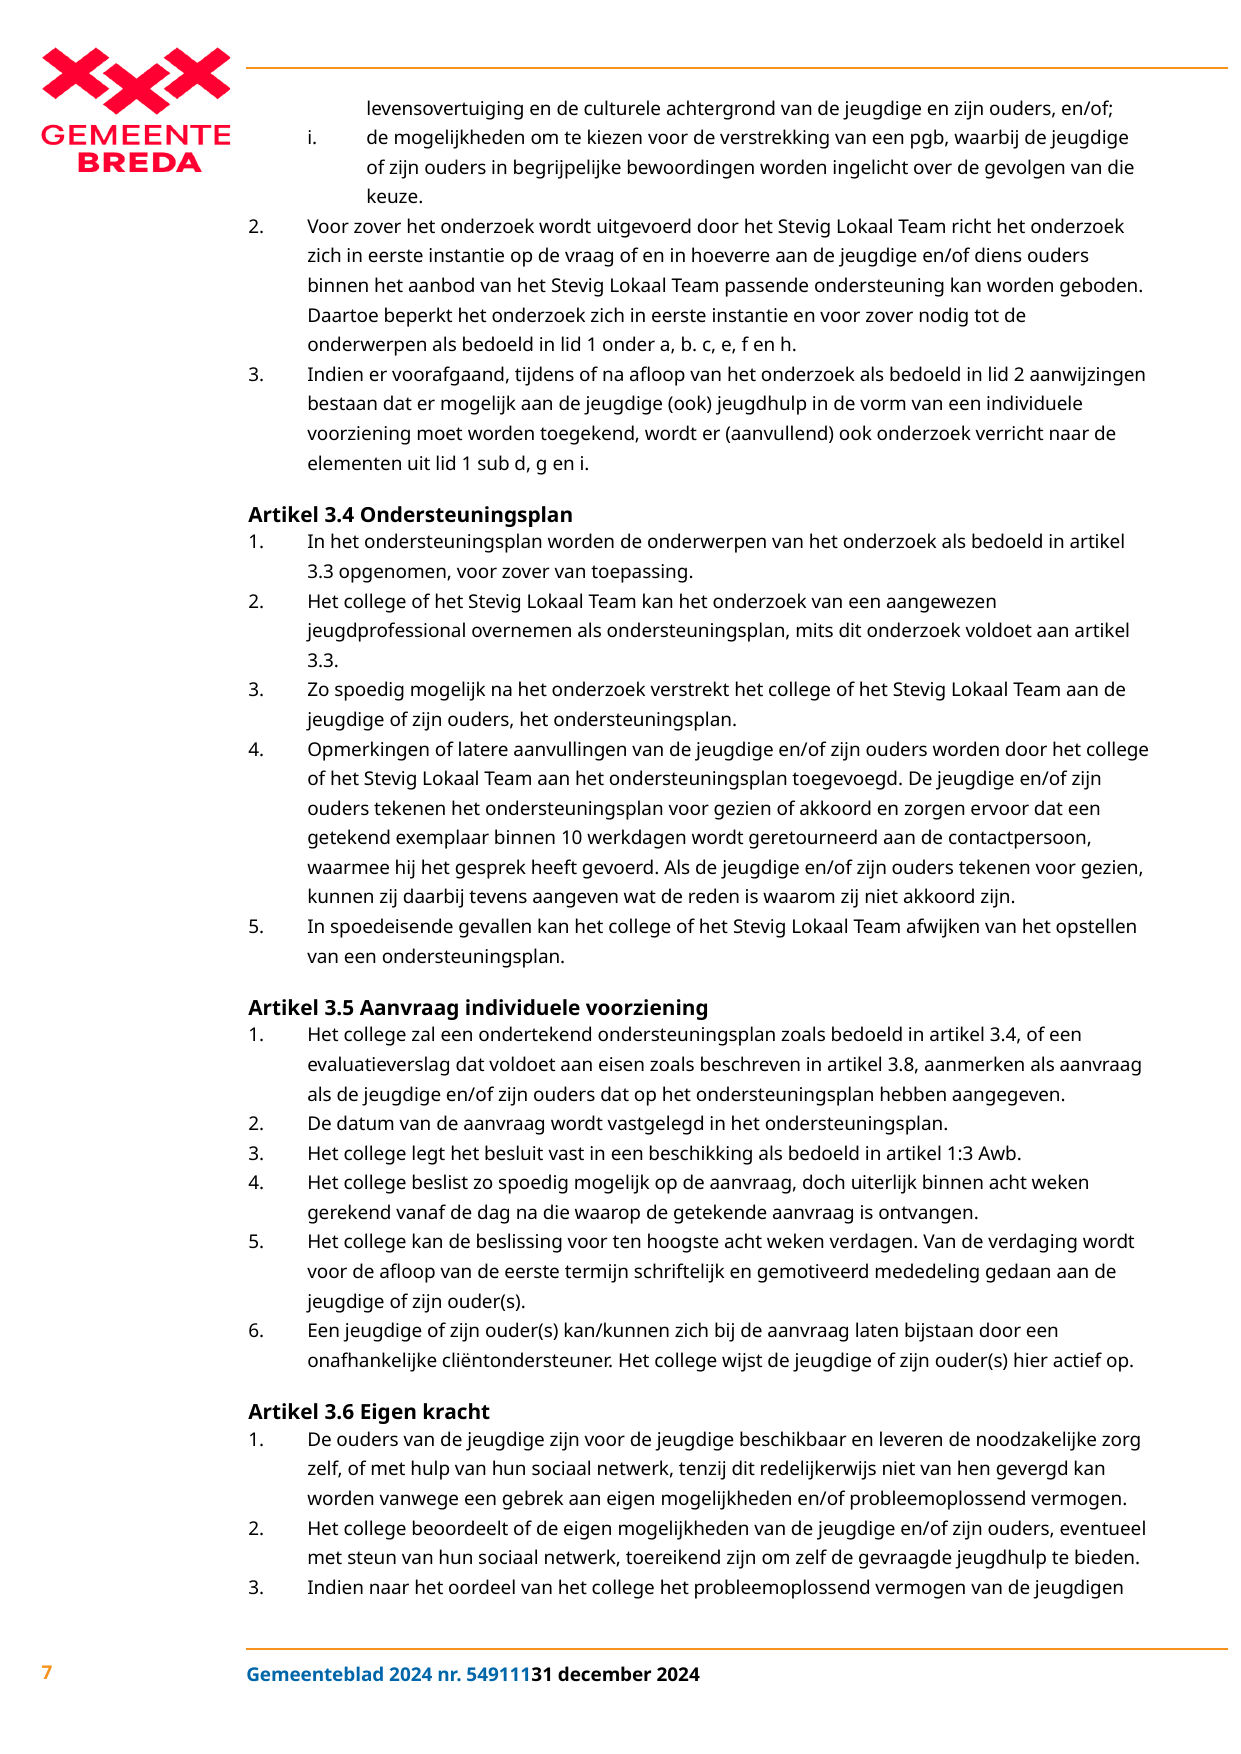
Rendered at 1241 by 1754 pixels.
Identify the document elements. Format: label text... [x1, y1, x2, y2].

picture [41, 47, 231, 172]
list levensovertuiging en de culturele achtergrond van de jeugdige en zijn ouders, en/of; [307, 95, 1152, 121]
list Het college kan de beslissing voor ten hoogste acht weken verdagen. Van de verdaging wordt voor de afloop van de eerste termijn schriftelijk en gemotiveerd mededeling gedaan aan de jeugdige of zijn ouder(s). [248, 1229, 1152, 1314]
list Zo spoedig mogelijk na het onderzoek verstrekt het college of het Stevig Lokaal Team aan de jeugdige of zijn ouders, het ondersteuningsplan. [248, 677, 1152, 732]
list de mogelijkheden om te kiezen voor de verstrekking van een pgb, waarbij de jeugdige of zijn ouders in begrijpelijke bewoordingen worden ingelicht over de gevolgen van die keuze. [307, 124, 1152, 209]
list Het college beslist zo spoedig mogelijk op de aanvraag, doch uiterlijk binnen acht weken gerekend vanaf de dag na die waarop de getekende aanvraag is ontvangen. [248, 1169, 1152, 1225]
list Indien er voorafgaand, tijdens of na afloop van het onderzoek als bedoeld in lid 2 aanwijzingen bestaan dat er mogelijk aan de jeugdige (ook) jeugdhulp in de vorm van een individuele voorziening moet worden toegekend, wordt er (aanvullend) ook onderzoek verricht naar de elementen uit lid 1 sub d, g en i. [248, 361, 1152, 476]
list Het college legt het besluit vast in een beschikking als bedoeld in artikel 1:3 Awb. [248, 1140, 1152, 1166]
list In het ondersteuningsplan worden de onderwerpen van het onderzoek als bedoeld in artikel 3.3 opgenomen, voor zover van toepassing. [248, 529, 1152, 584]
list Het college of het Stevig Lokaal Team kan het onderzoek van een aangewezen jeugdprofessional overnemen als ondersteuningsplan, mits dit onderzoek voldoet aan artikel 3.3. [248, 588, 1152, 673]
list Het college beoordeelt of de eigen mogelijkheden van de jeugdige en/of zijn ouders, eventueel met steun van hun sociaal netwerk, toereikend zijn om zelf de gevraagde jeugdhulp te bieden. [248, 1515, 1152, 1570]
list Opmerkingen of latere aanvullingen van de jeugdige en/of zijn ouders worden door het college of het Stevig Lokaal Team aan het ondersteuningsplan toegevoegd. De jeugdige en/of zijn ouders tekenen het ondersteuningsplan voor gezien of akkoord en zorgen ervoor dat een getekend exemplaar binnen 10 werkdagen wordt geretourneerd aan de contactpersoon, waarmee hij het gesprek heeft gevoerd. Als de jeugdige en/of zijn ouders tekenen voor gezien, kunnen zij daarbij tevens aangeven wat de reden is waarom zij niet akkoord zijn. [248, 736, 1152, 909]
list Het college zal een ondertekend ondersteuningsplan zoals bedoeld in artikel 3.4, of een evaluatieverslag dat voldoet aan eisen zoals beschreven in artikel 3.8, aanmerken als aanvraag als de jeugdige en/of zijn ouders dat op het ondersteuningsplan hebben aangegeven. [248, 1022, 1152, 1107]
list Indien naar het oordeel van het college het probleemoplossend vermogen van de jeugdigen [248, 1574, 1152, 1599]
list Voor zover het onderzoek wordt uitgevoerd door het Stevig Lokaal Team richt het onderzoek zich in eerste instantie op de vraag of en in hoeverre aan de jeugdige en/of diens ouders binnen het aanbod van het Stevig Lokaal Team passende ondersteuning kan worden geboden. Daartoe beperkt het onderzoek zich in eerste instantie en voor zover nodig tot de onderwerpen als bedoeld in lid 1 onder a, b. c, e, f en h. [248, 213, 1152, 357]
list De ouders van de jeugdige zijn voor de jeugdige beschikbaar en leveren de noodzakelijke zorg zelf, of met hulp van hun sociaal netwerk, tenzij dit redelijkerwijs niet van hen gevergd kan worden vanwege een gebrek aan eigen mogelijkheden en/of probleemoplossend vermogen. [248, 1426, 1152, 1511]
text Artikel 3.6 Eigen kracht [248, 1397, 1152, 1426]
text Artikel 3.4 Ondersteuningsplan [248, 500, 1152, 529]
text Artikel 3.5 Aanvraag individuele voorziening [248, 993, 1152, 1022]
list Een jeugdige of zijn ouder(s) kan/kunnen zich bij de aanvraag laten bijstaan door een onafhankelijke cliëntondersteuner. Het college wijst de jeugdige of zijn ouder(s) hier actief op. [248, 1317, 1152, 1373]
list In spoedeisende gevallen kan het college of het Stevig Lokaal Team afwijken van het opstellen van een ondersteuningsplan. [248, 913, 1152, 968]
list De datum van de aanvraag wordt vastgelegd in het ondersteuningsplan. [248, 1110, 1152, 1136]
